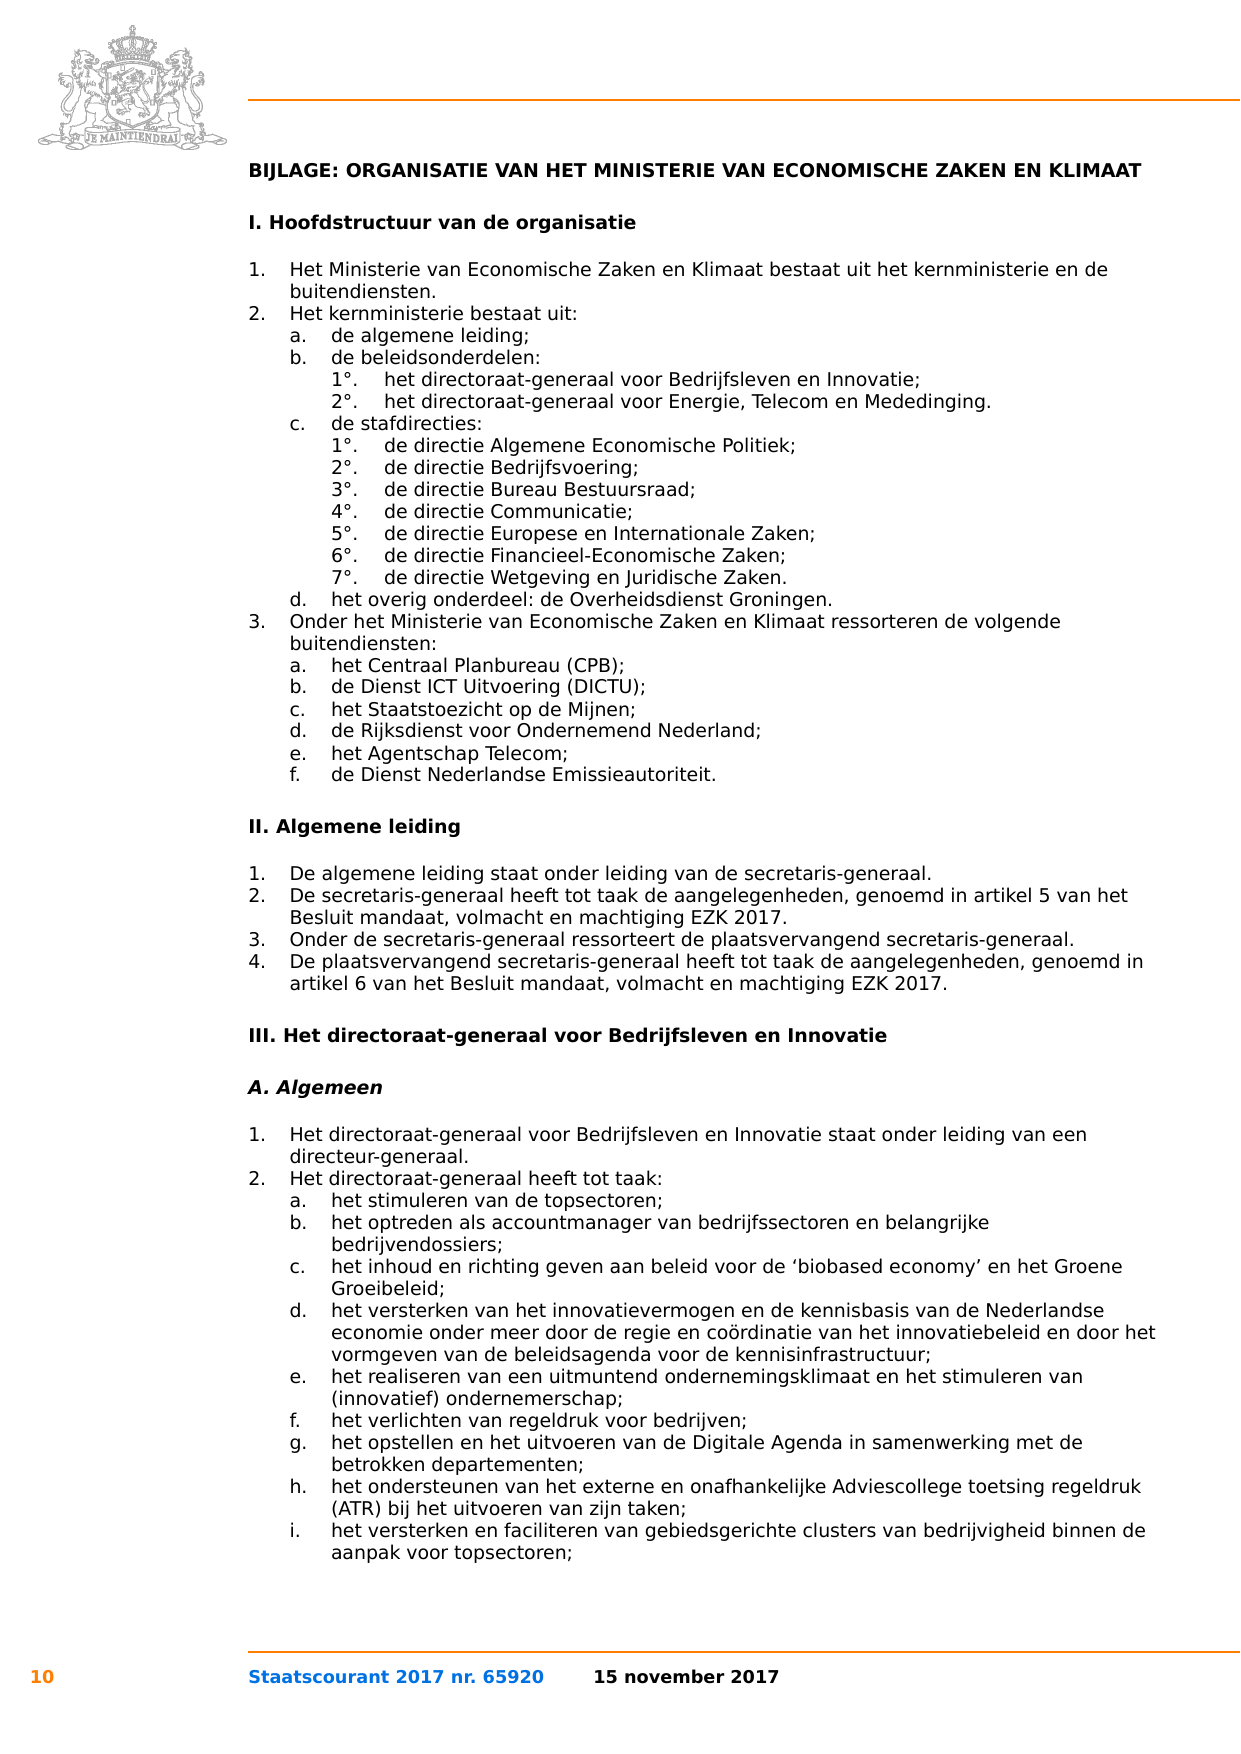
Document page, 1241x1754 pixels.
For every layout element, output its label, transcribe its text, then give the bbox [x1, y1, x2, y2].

subtitle II. Algemene leiding [248, 816, 1163, 838]
text 2°. de directie Bedrijfsvoering; [331, 457, 1163, 479]
text f. de Dienst Nederlandse Emissieautoriteit. [289, 764, 1163, 786]
text 1. De algemene leiding staat onder leiding van de secretaris-generaal. [248, 863, 1163, 885]
text d. de Rijksdienst voor Ondernemend Nederland; [289, 720, 1163, 742]
text g. het opstellen en het uitvoeren van de Digitale Agenda in samenwerking met de betrokken departementen; [289, 1432, 1163, 1476]
text 1. Het directoraat-generaal voor Bedrijfsleven en Innovatie staat onder leiding van een directeur-generaal. [248, 1124, 1163, 1168]
text b. de Dienst ICT Uitvoering (DICTU); [289, 676, 1163, 698]
text 5°. de directie Europese en Internationale Zaken; [331, 523, 1163, 544]
text a. het stimuleren van de topsectoren; [289, 1190, 1163, 1212]
text e. het realiseren van een uitmuntend ondernemingsklimaat en het stimuleren van (innovatief) ondernemerschap; [289, 1366, 1163, 1410]
subtitle A. Algemeen [248, 1077, 1163, 1099]
text 2. De secretaris-generaal heeft tot taak de aangelegenheden, genoemd in artikel 5 van het Besluit mandaat, volmacht en machtiging EZK 2017. [248, 885, 1163, 929]
text 3°. de directie Bureau Bestuursraad; [331, 479, 1163, 501]
subtitle III. Het directoraat-generaal voor Bedrijfsleven en Innovatie [248, 1025, 1163, 1047]
picture [38, 25, 227, 150]
text c. het Staatstoezicht op de Mijnen; [289, 698, 1163, 720]
text h. het ondersteunen van het externe en onafhankelijke Adviescollege toetsing regeldruk (ATR) bij het uitvoeren van zijn taken; [289, 1476, 1163, 1520]
text 7°. de directie Wetgeving en Juridische Zaken. [331, 567, 1163, 588]
text 1. Het Ministerie van Economische Zaken en Klimaat bestaat uit het kernministerie en de buitendiensten. [248, 259, 1163, 303]
text 3. Onder de secretaris-generaal ressorteert de plaatsvervangend secretaris-generaal. [248, 929, 1163, 951]
text 1°. de directie Algemene Economische Politiek; [331, 435, 1163, 457]
subtitle I. Hoofdstructuur van de organisatie [248, 212, 1163, 234]
text f. het verlichten van regeldruk voor bedrijven; [289, 1410, 1163, 1432]
text b. het optreden als accountmanager van bedrijfssectoren en belangrijke bedrijvendossiers; [289, 1212, 1163, 1256]
text 1°. het directoraat-generaal voor Bedrijfsleven en Innovatie; [331, 369, 1163, 391]
text 2°. het directoraat-generaal voor Energie, Telecom en Mededinging. [331, 391, 1163, 413]
text 4. De plaatsvervangend secretaris-generaal heeft tot taak de aangelegenheden, genoemd in artikel 6 van het Besluit mandaat, volmacht en machtiging EZK 2017. [248, 951, 1163, 995]
text 2. Het kernministerie bestaat uit: [248, 303, 1163, 325]
text i. het versterken en faciliteren van gebiedsgerichte clusters van bedrijvigheid binnen de aanpak voor topsectoren; [289, 1520, 1163, 1564]
text a. de algemene leiding; [289, 325, 1163, 347]
text d. het overig onderdeel: de Overheidsdienst Groningen. [289, 588, 1163, 611]
text c. de stafdirecties: [289, 413, 1163, 435]
text a. het Centraal Planbureau (CPB); [289, 654, 1163, 676]
text e. het Agentschap Telecom; [289, 742, 1163, 764]
text 4°. de directie Communicatie; [331, 501, 1163, 523]
text 6°. de directie Financieel-Economische Zaken; [331, 544, 1163, 567]
subtitle BIJLAGE: ORGANISATIE VAN HET MINISTERIE VAN ECONOMISCHE ZAKEN EN KLIMAAT [248, 160, 1163, 182]
text 3. Onder het Ministerie van Economische Zaken en Klimaat ressorteren de volgende buitendiensten: [248, 611, 1163, 654]
text c. het inhoud en richting geven aan beleid voor de ‘biobased economy’ en het Groene Groeibeleid; [289, 1256, 1163, 1300]
text 2. Het directoraat-generaal heeft tot taak: [248, 1168, 1163, 1190]
text d. het versterken van het innovatievermogen en de kennisbasis van de Nederlandse economie onder meer door de regie en coördinatie van het innovatiebeleid en door het vormgeven van de beleidsagenda voor de kennisinfrastructuur; [289, 1300, 1163, 1366]
text b. de beleidsonderdelen: [289, 347, 1163, 369]
